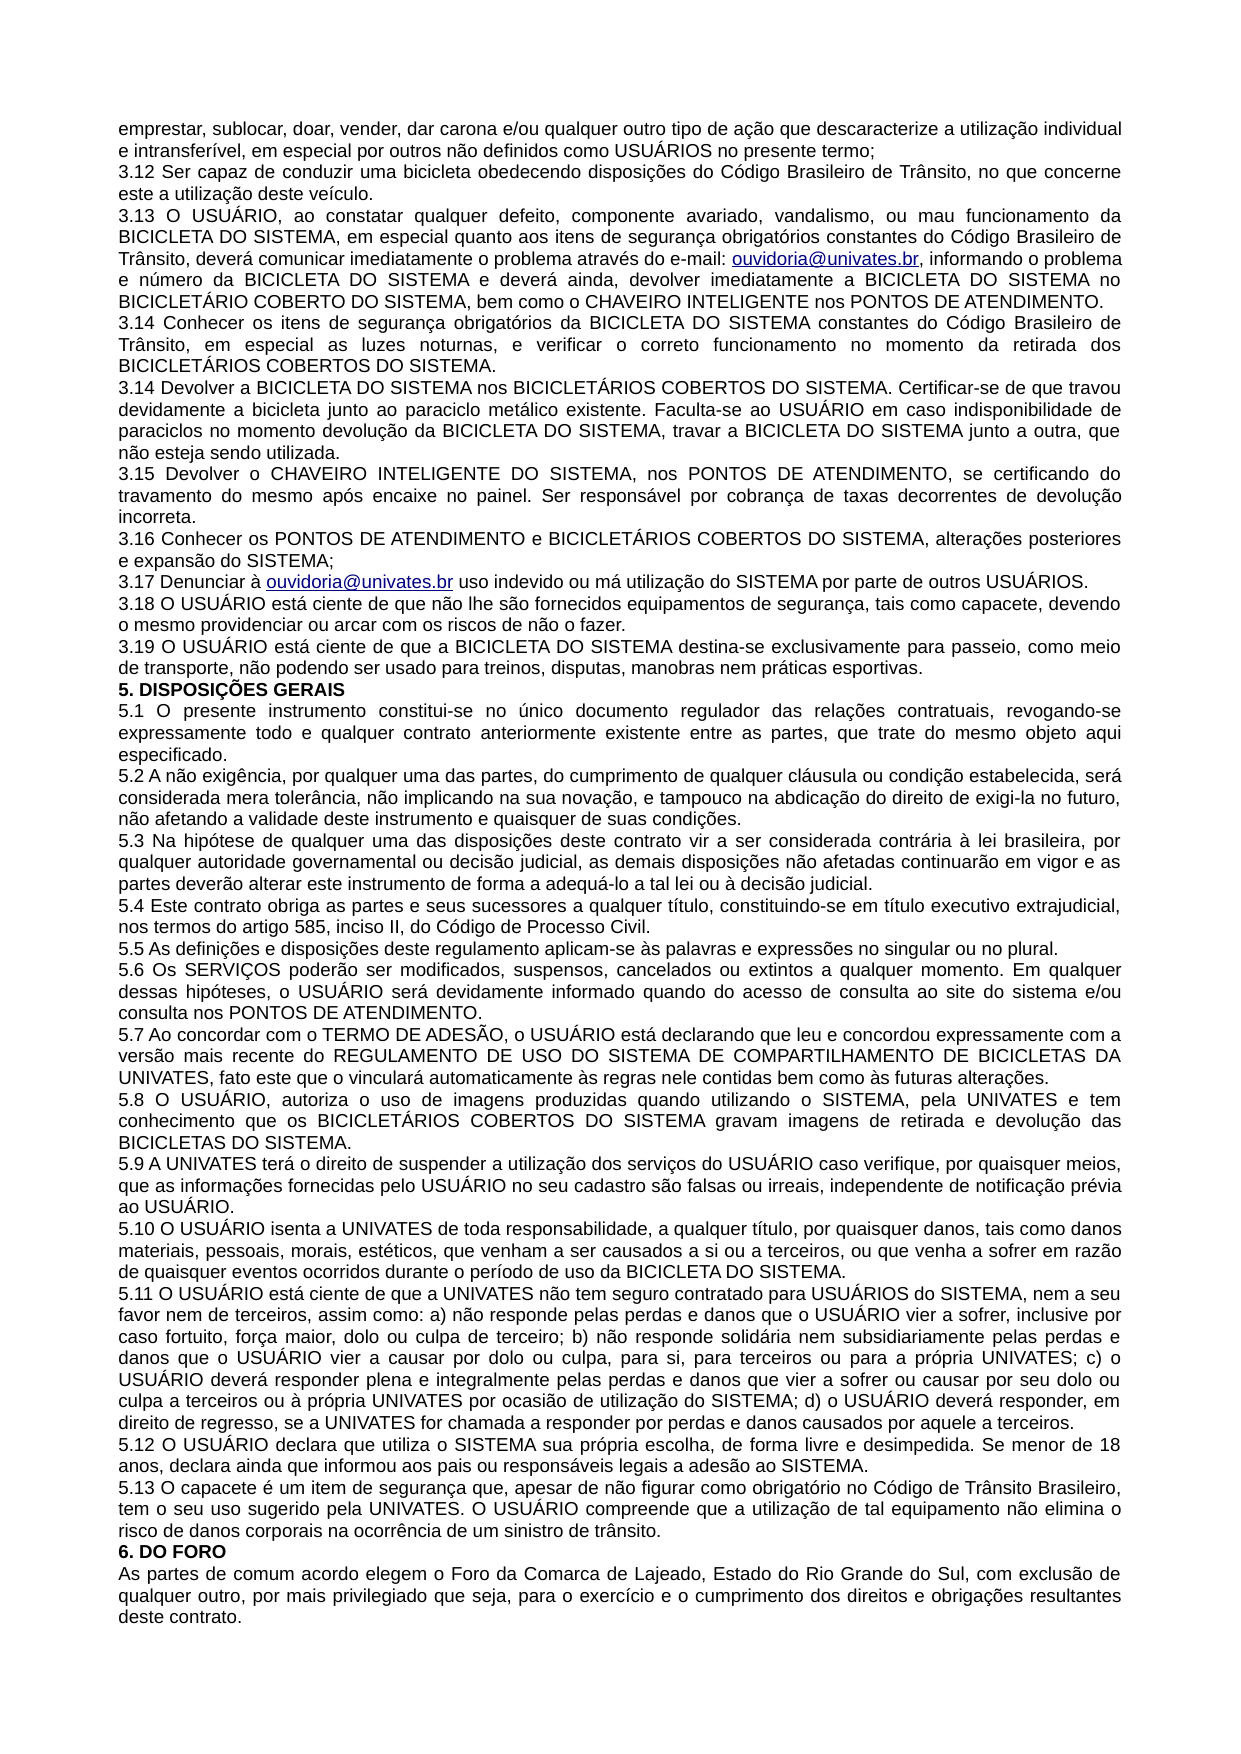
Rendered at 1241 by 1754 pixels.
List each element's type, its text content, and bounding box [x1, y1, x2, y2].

text 5.6 Os SERVIÇOS poderão ser modificados, suspensos, cancelados ou extintos a qualquer momento. Em qualquer dessas hipóteses, o USUÁRIO será devidamente informado quando do acesso de consulta ao site do sistema e/ou consulta nos PONTOS DE ATENDIMENTO. [118, 959, 1122, 1024]
text 3.19 O USUÁRIO está ciente de que a BICICLETA DO SISTEMA destina-se exclusivamente para passeio, como meio de transporte, não podendo ser usado para treinos, disputas, manobras nem práticas esportivas. [118, 636, 1122, 679]
text 5.12 O USUÁRIO declara que utiliza o SISTEMA sua própria escolha, de forma livre e desimpedida. Se menor de 18 anos, declara ainda que informou aos pais ou responsáveis legais a adesão ao SISTEMA. [118, 1433, 1122, 1477]
text 5.10 O USUÁRIO isenta a UNIVATES de toda responsabilidade, a qualquer título, por quaisquer danos, tais como danos materiais, pessoais, morais, estéticos, que venham a ser causados a si ou a terceiros, ou que venha a sofrer em razão de quaisquer eventos ocorridos durante o período de uso da BICICLETA DO SISTEMA. [118, 1218, 1122, 1282]
text 3.13 O USUÁRIO, ao constatar qualquer defeito, componente avariado, vandalismo, ou mau funcionamento da BICICLETA DO SISTEMA, em especial quanto aos itens de segurança obrigatórios constantes do Código Brasileiro de Trânsito, deverá comunicar imediatamente o problema através do e-mail: ouvidoria@univates.br, informando o problema e número da BICICLETA DO SISTEMA e deverá ainda, devolver imediatamente a BICICLETA DO SISTEMA no BICICLETÁRIO COBERTO DO SISTEMA, bem como o CHAVEIRO INTELIGENTE nos PONTOS DE ATENDIMENTO. [118, 204, 1122, 312]
text 3.18 O USUÁRIO está ciente de que não lhe são fornecidos equipamentos de segurança, tais como capacete, devendo o mesmo providenciar ou arcar com os riscos de não o fazer. [118, 592, 1122, 636]
text 6. DO FORO [118, 1541, 1122, 1563]
text 5.9 A UNIVATES terá o direito de suspender a utilização dos serviços do USUÁRIO caso verifique, por quaisquer meios, que as informações fornecidas pelo USUÁRIO no seu cadastro são falsas ou irreais, independente de notificação prévia ao USUÁRIO. [118, 1153, 1122, 1218]
text 5.13 O capacete é um item de segurança que, apesar de não figurar como obrigatório no Código de Trânsito Brasileiro, tem o seu uso sugerido pela UNIVATES. O USUÁRIO compreende que a utilização de tal equipamento não elimina o risco de danos corporais na ocorrência de um sinistro de trânsito. [118, 1477, 1122, 1541]
text 3.14 Conhecer os itens de segurança obrigatórios da BICICLETA DO SISTEMA constantes do Código Brasileiro de Trânsito, em especial as luzes noturnas, e verificar o correto funcionamento no momento da retirada dos BICICLETÁRIOS COBERTOS DO SISTEMA. [118, 312, 1122, 377]
text 5.3 Na hipótese de qualquer uma das disposições deste contrato vir a ser considerada contrária à lei brasileira, por qualquer autoridade governamental ou decisão judicial, as demais disposições não afetadas continuarão em vigor e as partes deverão alterar este instrumento de forma a adequá-lo a tal lei ou à decisão judicial. [118, 830, 1122, 894]
text emprestar, sublocar, doar, vender, dar carona e/ou qualquer outro tipo de ação que descaracterize a utilização individual e intransferível, em especial por outros não definidos como USUÁRIOS no presente termo; [118, 118, 1122, 161]
text 3.14 Devolver a BICICLETA DO SISTEMA nos BICICLETÁRIOS COBERTOS DO SISTEMA. Certificar-se de que travou devidamente a bicicleta junto ao paraciclo metálico existente. Faculta-se ao USUÁRIO em caso indisponibilidade de paraciclos no momento devolução da BICICLETA DO SISTEMA, travar a BICICLETA DO SISTEMA junto a outra, que não esteja sendo utilizada. [118, 377, 1122, 463]
text 3.15 Devolver o CHAVEIRO INTELIGENTE DO SISTEMA, nos PONTOS DE ATENDIMENTO, se certificando do travamento do mesmo após encaixe no painel. Ser responsável por cobrança de taxas decorrentes de devolução incorreta. [118, 463, 1122, 528]
text 5.1 O presente instrumento constitui-se no único documento regulador das relações contratuais, revogando-se expressamente todo e qualquer contrato anteriormente existente entre as partes, que trate do mesmo objeto aqui especificado. [118, 700, 1122, 765]
text 5. DISPOSIÇÕES GERAIS [118, 679, 1122, 700]
text 5.5 As definições e disposições deste regulamento aplicam-se às palavras e expressões no singular ou no plural. [118, 937, 1122, 959]
text 5.8 O USUÁRIO, autoriza o uso de imagens produzidas quando utilizando o SISTEMA, pela UNIVATES e tem conhecimento que os BICICLETÁRIOS COBERTOS DO SISTEMA gravam imagens de retirada e devolução das BICICLETAS DO SISTEMA. [118, 1088, 1122, 1153]
text 3.16 Conhecer os PONTOS DE ATENDIMENTO e BICICLETÁRIOS COBERTOS DO SISTEMA, alterações posteriores e expansão do SISTEMA; [118, 528, 1122, 571]
text 5.11 O USUÁRIO está ciente de que a UNIVATES não tem seguro contratado para USUÁRIOS do SISTEMA, nem a seu favor nem de terceiros, assim como: a) não responde pelas perdas e danos que o USUÁRIO vier a sofrer, inclusive por caso fortuito, força maior, dolo ou culpa de terceiro; b) não responde solidária nem subsidiariamente pelas perdas e danos que o USUÁRIO vier a causar por dolo ou culpa, para si, para terceiros ou para a própria UNIVATES; c) o USUÁRIO deverá responder plena e integralmente pelas perdas e danos que vier a sofrer ou causar por seu dolo ou culpa a terceiros ou à própria UNIVATES por ocasião de utilização do SISTEMA; d) o USUÁRIO deverá responder, em direito de regresso, se a UNIVATES for chamada a responder por perdas e danos causados por aquele a terceiros. [118, 1282, 1122, 1433]
text 5.4 Este contrato obriga as partes e seus sucessores a qualquer título, constituindo-se em título executivo extrajudicial, nos termos do artigo 585, inciso II, do Código de Processo Civil. [118, 894, 1122, 937]
text 5.7 Ao concordar com o TERMO DE ADESÃO, o USUÁRIO está declarando que leu e concordou expressamente com a versão mais recente do REGULAMENTO DE USO DO SISTEMA DE COMPARTILHAMENTO DE BICICLETAS DA UNIVATES, fato este que o vinculará automaticamente às regras nele contidas bem como às futuras alterações. [118, 1024, 1122, 1088]
text 5.2 A não exigência, por qualquer uma das partes, do cumprimento de qualquer cláusula ou condição estabelecida, será considerada mera tolerância, não implicando na sua novação, e tampouco na abdicação do direito de exigi-la no futuro, não afetando a validade deste instrumento e quaisquer de suas condições. [118, 765, 1122, 830]
text 3.17 Denunciar à ouvidoria@univates.br uso indevido ou má utilização do SISTEMA por parte de outros USUÁRIOS. [118, 571, 1122, 592]
text As partes de comum acordo elegem o Foro da Comarca de Lajeado, Estado do Rio Grande do Sul, com exclusão de qualquer outro, por mais privilegiado que seja, para o exercício e o cumprimento dos direitos e obrigações resultantes deste contrato. [118, 1563, 1122, 1627]
text 3.12 Ser capaz de conduzir uma bicicleta obedecendo disposições do Código Brasileiro de Trânsito, no que concerne este a utilização deste veículo. [118, 161, 1122, 204]
